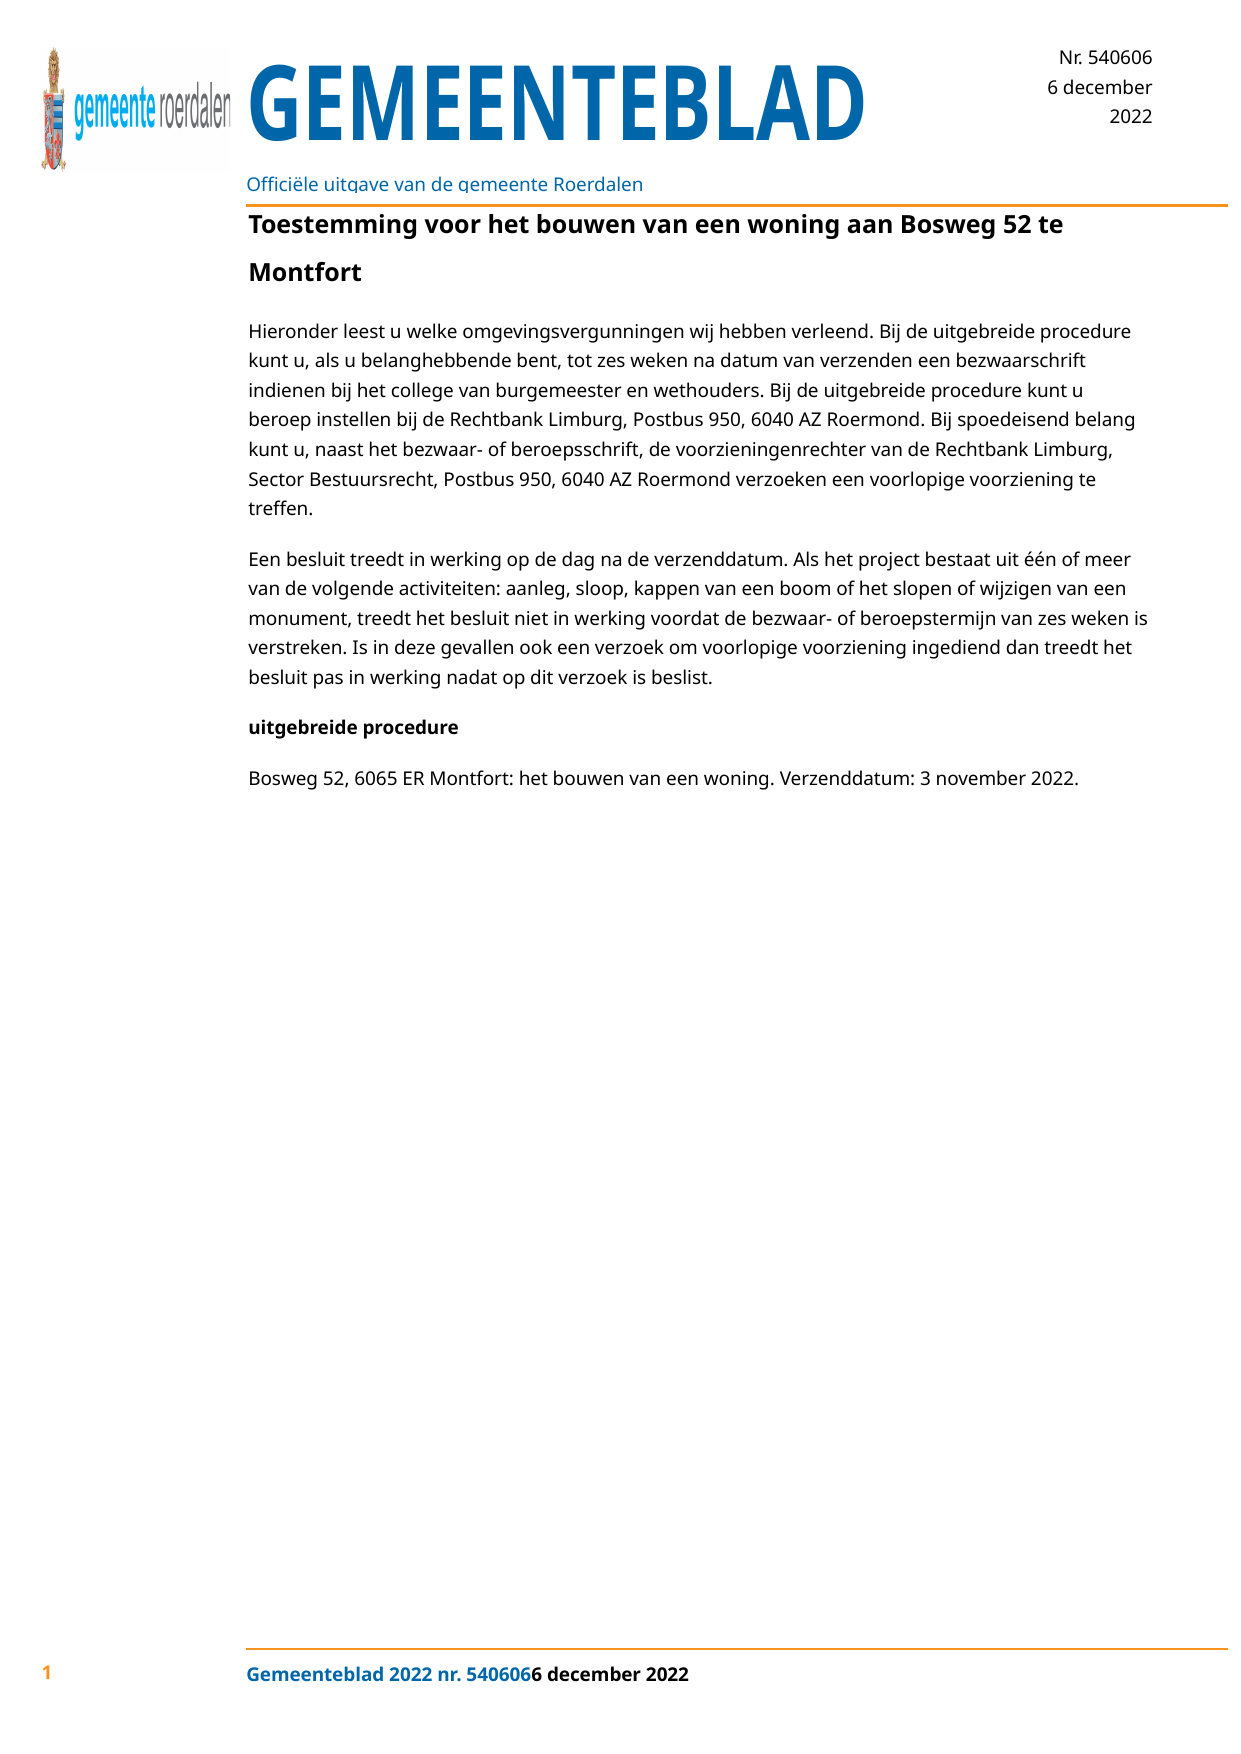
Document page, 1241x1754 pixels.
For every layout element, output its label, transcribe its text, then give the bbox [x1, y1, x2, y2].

text Een besluit treedt in werking op de dag na de verzenddatum. Als het project bestaat uit één of meer van de volgende activiteiten: aanleg, sloop, kappen van een boom of het slopen of wijzigen van een monument, treedt het besluit niet in werking voordat de bezwaar- of beroepstermijn van zes weken is verstreken. Is in deze gevallen ook een verzoek om voorlopige voorziening ingediend dan treedt het besluit pas in werking nadat op dit verzoek is beslist. [248, 546, 1152, 690]
picture [41, 47, 231, 172]
text uitgebreide procedure [248, 714, 1152, 740]
text Hieronder leest u welke omgevingsvergunningen wij hebben verleend. Bij de uitgebreide procedure kunt u, als u belanghebbende bent, tot zes weken na datum van verzenden een bezwaarschrift indienen bij het college van burgemeester en wethouders. Bij de uitgebreide procedure kunt u beroep instellen bij de Rechtbank Limburg, Postbus 950, 6040 AZ Roermond. Bij spoedeisend belang kunt u, naast het bezwaar- of beroepsschrift, de voorzieningenrechter van de Rechtbank Limburg, Sector Bestuursrecht, Postbus 950, 6040 AZ Roermond verzoeken een voorlopige voorziening te treffen. [248, 318, 1152, 521]
text Bosweg 52, 6065 ER Montfort: het bouwen van een woning. Verzenddatum: 3 november 2022. [248, 765, 1152, 791]
text Toestemming voor het bouwen van een woning aan Bosweg 52 te Montfort [248, 207, 1152, 288]
